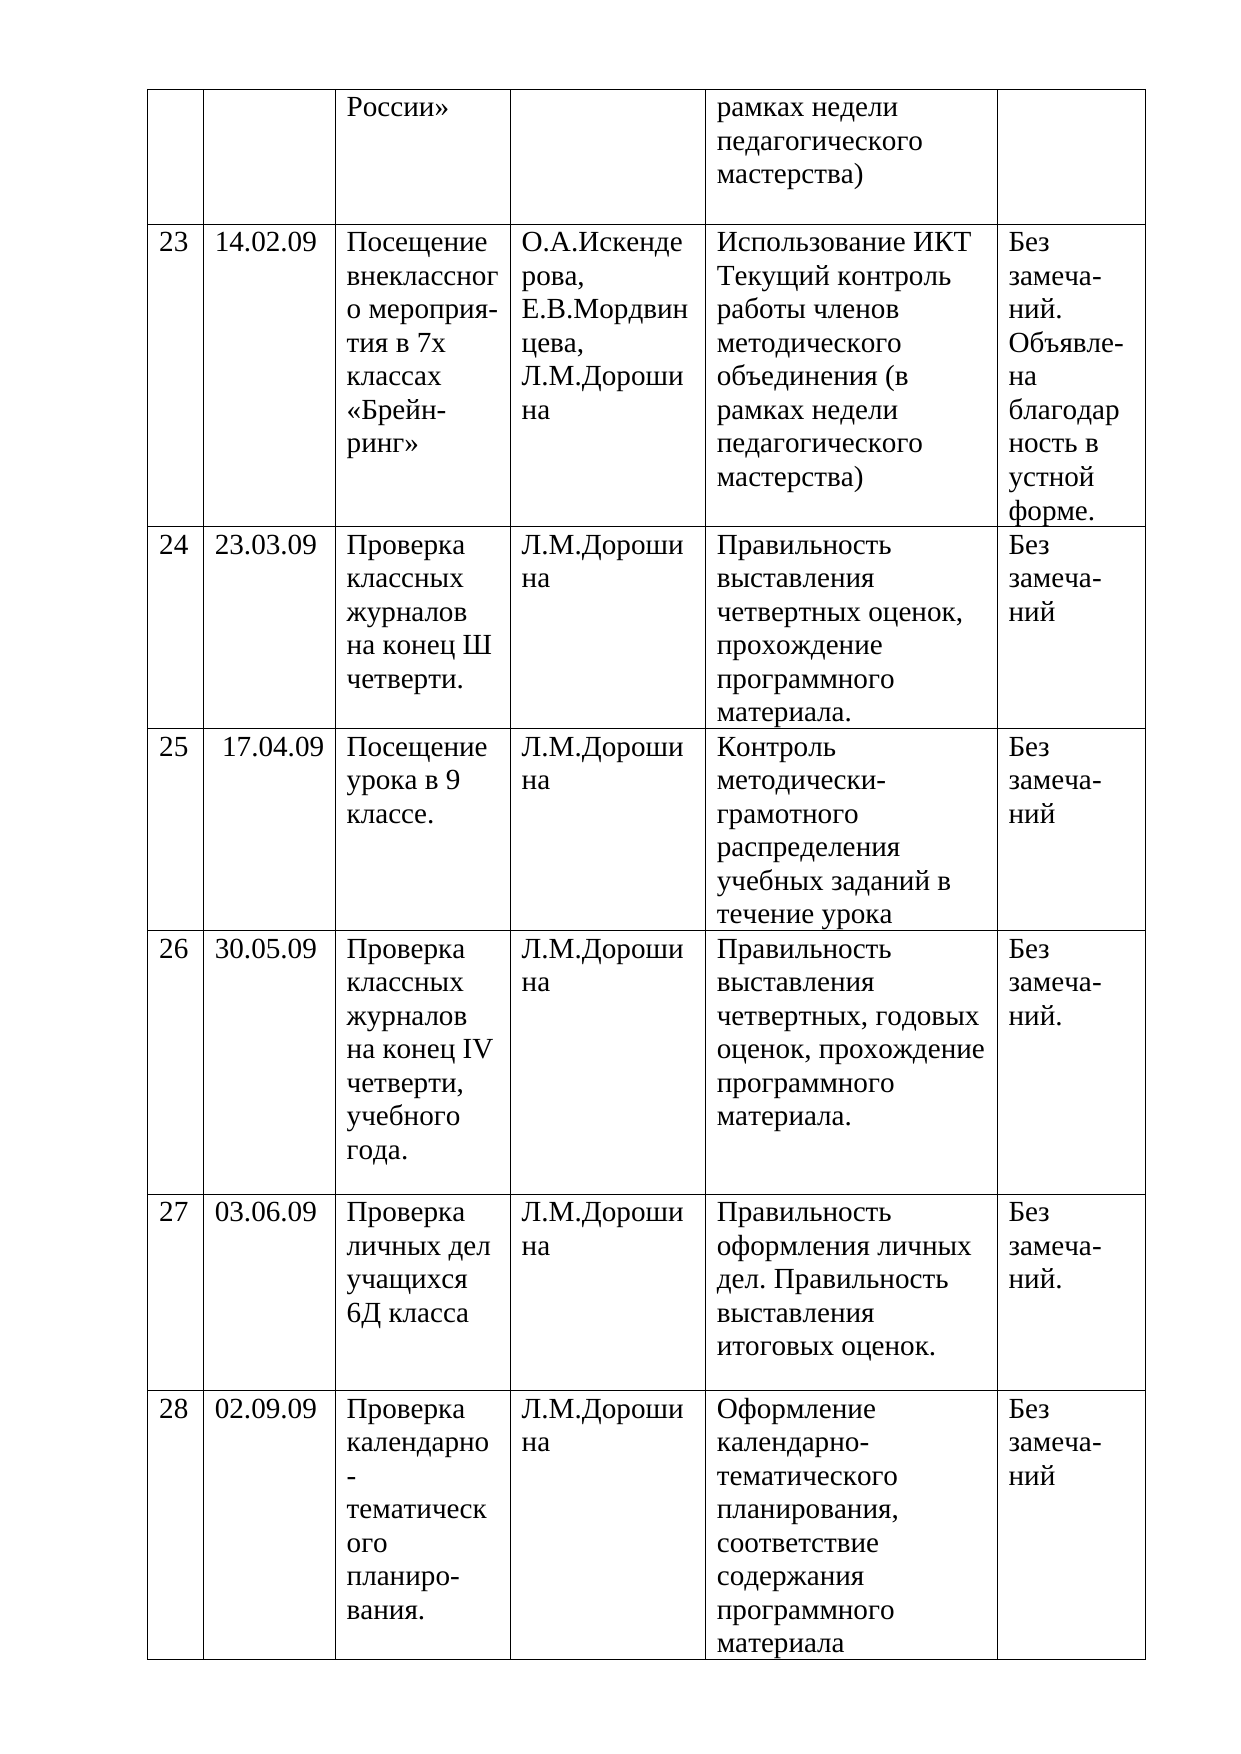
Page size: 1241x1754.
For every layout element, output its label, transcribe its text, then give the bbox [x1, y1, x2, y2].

table_cell 03.06.09 [204, 1195, 335, 1390]
table_cell 25 [148, 729, 203, 930]
table_cell Л.М.Дорошина [511, 1391, 705, 1659]
table_cell Посещение внеклассного мероприя-тия в 7х классах «Брейн-ринг» [336, 225, 510, 526]
table_cell 24 [148, 527, 203, 728]
table_cell 23 [148, 225, 203, 526]
table_cell [148, 90, 203, 223]
table_cell Проверка личных дел учащихся 6Д класса [336, 1195, 510, 1390]
table_cell Без замеча-ний [998, 1391, 1145, 1659]
table_cell [998, 90, 1145, 223]
table_cell 23.03.09 [204, 527, 335, 728]
table_cell Контроль методически-грамотного распределения учебных заданий в течение урока [706, 729, 997, 930]
table_cell Правильность выставления четвертных, годовых оценок, прохождение программного материала. [706, 931, 997, 1194]
table_cell Оформление календарно-тематического планирования, соответствие содержания программного материала [706, 1391, 997, 1659]
table_cell Без замеча-ний. [998, 931, 1145, 1194]
table_cell 30.05.09 [204, 931, 335, 1194]
table_cell Посещение урока в 9 классе. [336, 729, 510, 930]
table_cell Л.М.Дорошина [511, 729, 705, 930]
table_cell Проверка классных журналов на конец IV четверти, учебного года. [336, 931, 510, 1194]
table_cell 02.09.09 [204, 1391, 335, 1659]
table_cell 14.02.09 [204, 225, 335, 526]
table_cell Без замеча-ний. Объявле-на благодарность в устной форме. [998, 225, 1145, 526]
table_cell Проверка классных журналов на конец Ш четверти. [336, 527, 510, 728]
table_cell Правильность выставления четвертных оценок, прохождение программного материала. [706, 527, 997, 728]
table_cell 27 [148, 1195, 203, 1390]
table_cell Использование ИКТ Текущий контроль работы членов методического объединения (в рамках недели педагогического мастерства) [706, 225, 997, 526]
table_cell Проверка календарно-тематического планиро- вания. [336, 1391, 510, 1659]
table_cell Без замеча-ний [998, 527, 1145, 728]
table_cell Л.М.Дорошина [511, 527, 705, 728]
table_cell Без замеча-ний [998, 729, 1145, 930]
table_cell 26 [148, 931, 203, 1194]
table_cell Л.М.Дорошина [511, 931, 705, 1194]
table_cell 28 [148, 1391, 203, 1659]
table_cell Правильность оформления личных дел. Правильность выставления итоговых оценок. [706, 1195, 997, 1390]
table_cell 17.04.09 [204, 729, 335, 930]
table_cell [204, 90, 335, 223]
table_cell Без замеча-ний. [998, 1195, 1145, 1390]
table_cell России» [336, 90, 510, 223]
table_cell рамках недели педагогического мастерства) [706, 90, 997, 223]
table_cell Л.М.Дорошина [511, 1195, 705, 1390]
table_cell О.А.Искендерова, Е.В.Мордвинцева, Л.М.Дорошина [511, 225, 705, 526]
table_cell [511, 90, 705, 223]
